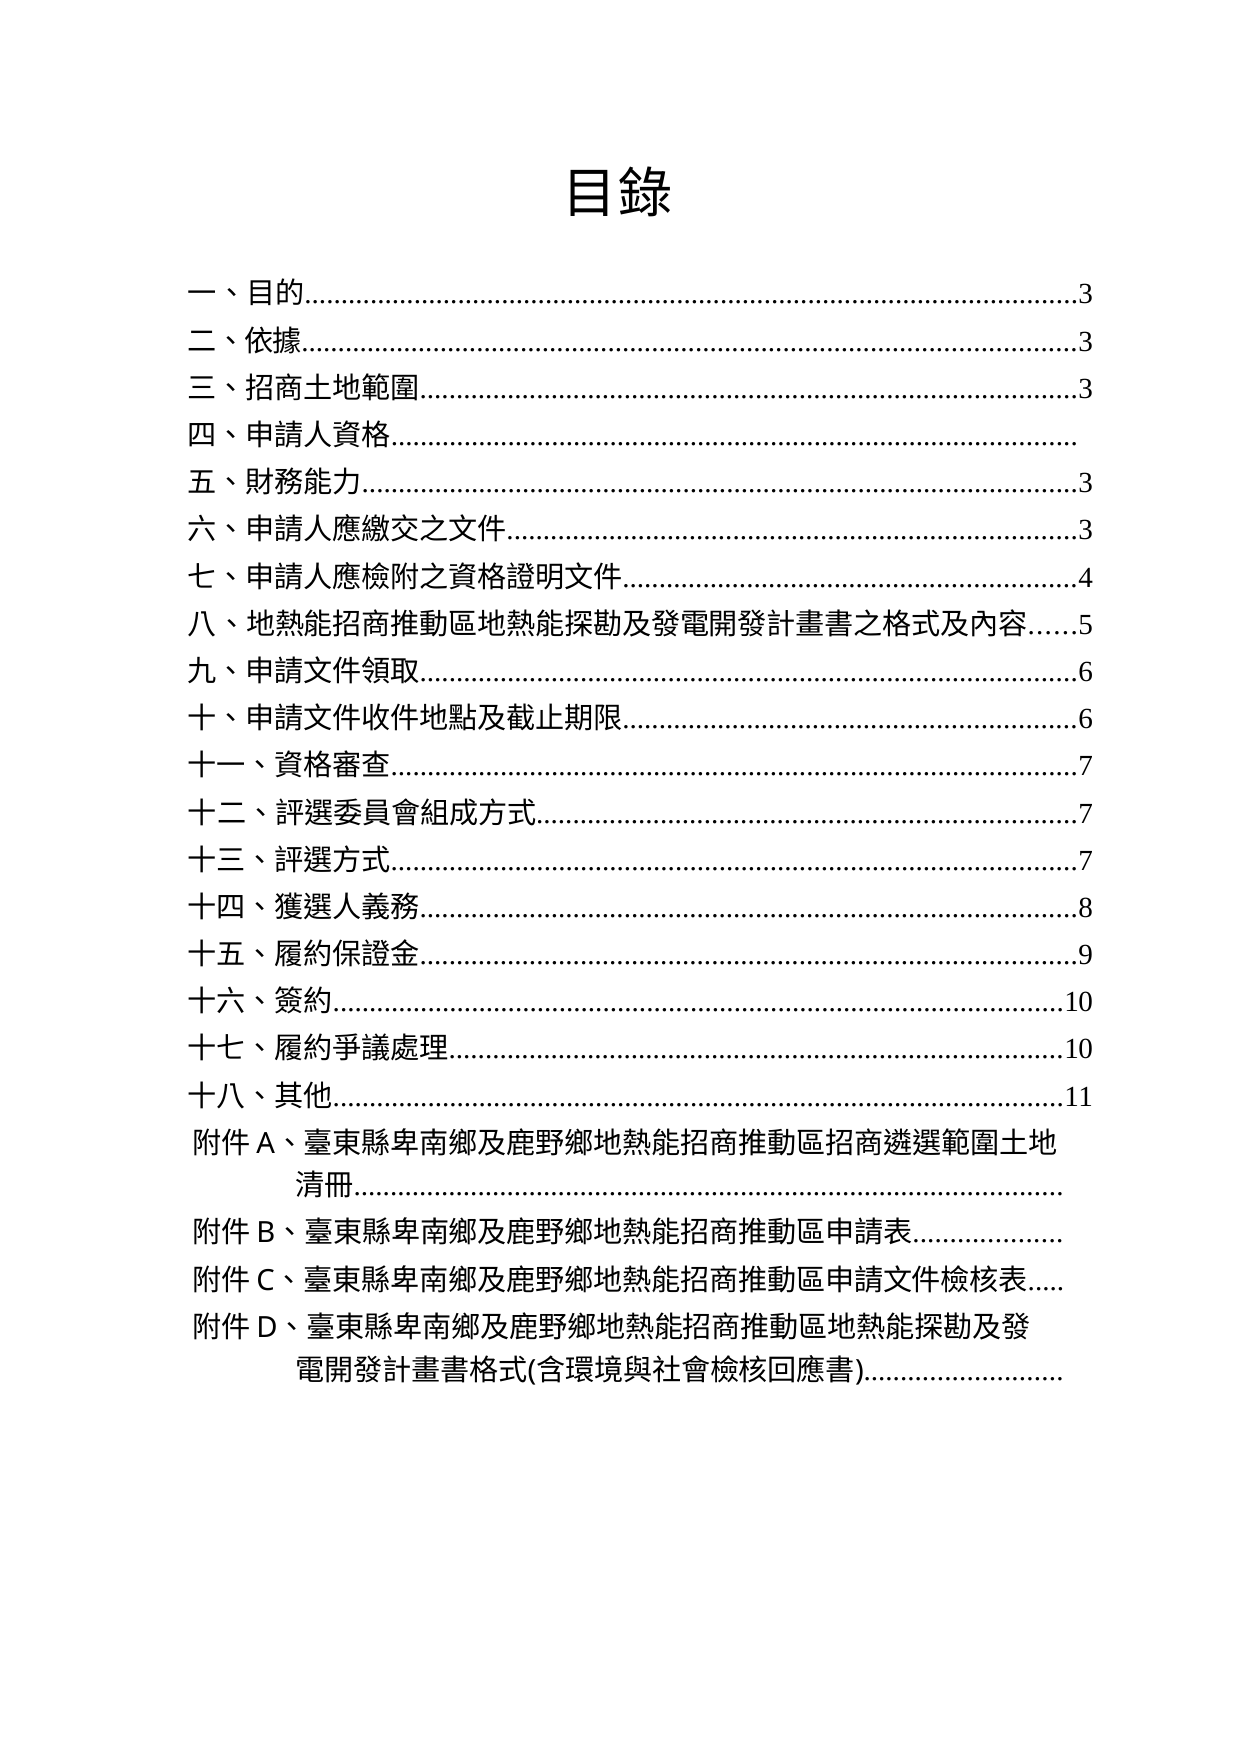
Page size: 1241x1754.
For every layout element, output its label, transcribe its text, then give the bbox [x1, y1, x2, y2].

text 三、招商土地範圍 3 [188, 364, 1092, 407]
text 十六、簽約 10 [188, 978, 1092, 1020]
text 附件A、臺東縣卑南鄉及鹿野鄉地熱能招商推動區招商遴選範圍土地清冊 12 [192, 1119, 1062, 1204]
text 七、申請人應檢附之資格證明文件 4 [188, 553, 1092, 595]
text 六、申請人應繳交之文件 3 [188, 506, 1092, 548]
text 十三、評選方式 7 [188, 836, 1092, 879]
text 十一、資格審查 7 [188, 742, 1092, 784]
text 附件D、臺東縣卑南鄉及鹿野鄉地熱能招商推動區地熱能探勘及發電開發計畫書格式(含環境與社會檢核回應書) 16 [192, 1304, 1047, 1388]
text 十八、其他 11 [188, 1072, 1092, 1114]
text 十五、履約保證金 9 [188, 931, 1092, 973]
text 十、申請文件收件地點及截止期限 6 [188, 695, 1092, 737]
text 附件B、臺東縣卑南鄉及鹿野鄉地熱能招商推動區申請表 13 [192, 1209, 1032, 1251]
text 八、地熱能招商推動區地熱能探勘及發電開發計畫書之格式及內容 5 [188, 600, 1092, 643]
text 附件C、臺東縣卑南鄉及鹿野鄉地熱能招商推動區申請文件檢核表 14 [192, 1256, 1032, 1299]
text 十二、評選委員會組成方式 7 [188, 789, 1092, 831]
text 四、申請人資格 3 [188, 411, 1047, 454]
text 九、申請文件領取 6 [188, 647, 1092, 690]
text 目 錄 [177, 150, 1063, 228]
text 二、依據 3 [188, 317, 1092, 359]
text 五、財務能力 3 [188, 459, 1092, 501]
text 一、目的 3 [188, 270, 1092, 312]
text 十七、履約爭議處理 10 [188, 1025, 1092, 1067]
text 十四、獲選人義務 8 [188, 883, 1092, 926]
